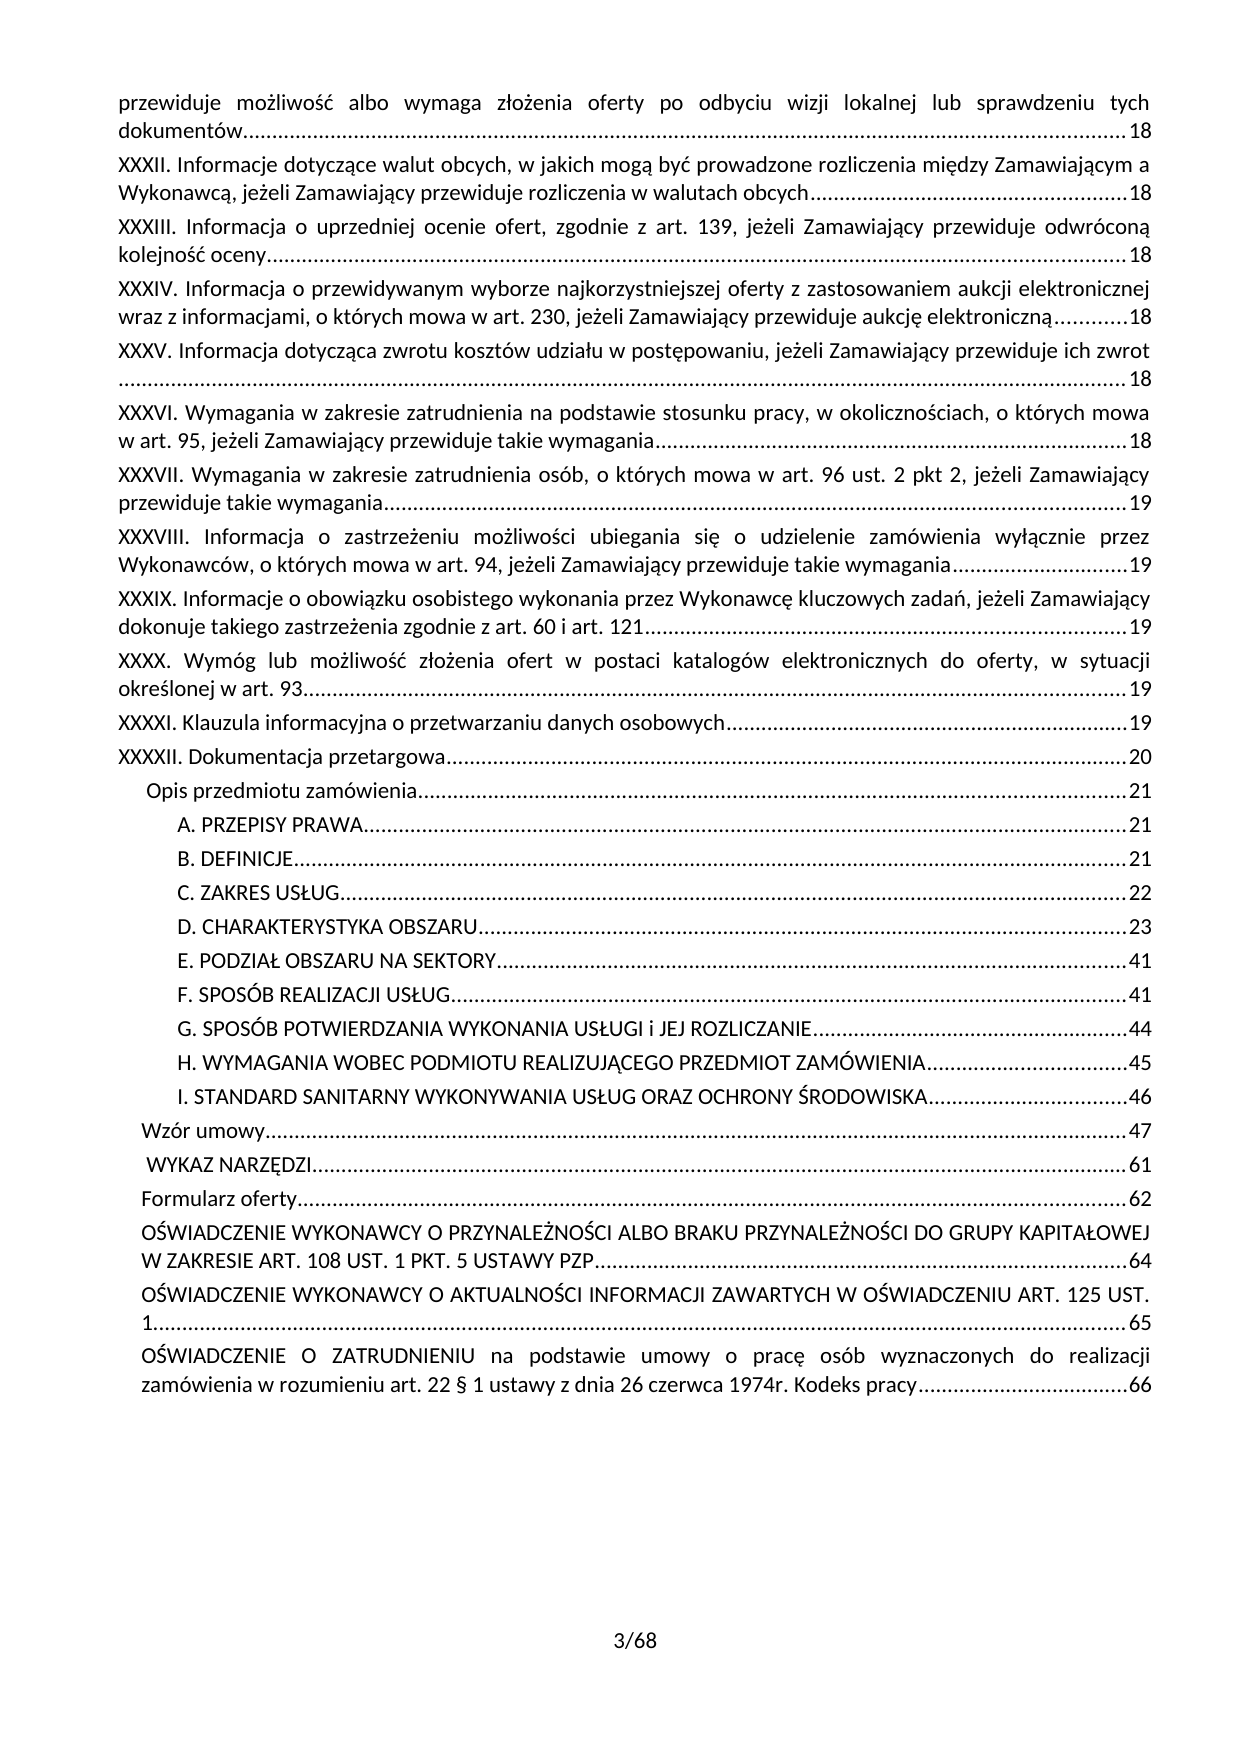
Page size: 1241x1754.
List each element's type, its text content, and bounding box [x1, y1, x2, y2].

text D. CHARAKTERYSTYKA OBSZARU 23 [177, 912, 1152, 940]
text I. STANDARD SANITARNY WYKONYWANIA USŁUG ORAZ OCHRONY ŚRODOWISKA 46 [177, 1082, 1152, 1110]
text OŚWIADCZENIE O ZATRUDNIENIU na podstawie umowy o pracę osób wyznaczonych do realizacji zamówienia w rozumieniu art. 22 § 1 ustawy z dnia 26 czerwca 1974r. Kodeks pracy 66 [141, 1342, 1152, 1398]
text XXXIV. Informacja o przewidywanym wyborze najkorzystniejszej oferty z zastosowaniem aukcji elektronicznej wraz z informacjami, o których mowa w art. 230, jeżeli Zamawiający przewiduje aukcję elektroniczną 18 [118, 274, 1152, 331]
text E. PODZIAŁ OBSZARU NA SEKTORY 41 [177, 946, 1152, 974]
text XXXVII. Wymagania w zakresie zatrudnienia osób, o których mowa w art. 96 ust. 2 pkt 2, jeżeli Zamawiający przewiduje takie wymagania 19 [118, 460, 1152, 516]
text XXXII. Informacje dotyczące walut obcych, w jakich mogą być prowadzone rozliczenia między Zamawiającym a Wykonawcą, jeżeli Zamawiający przewiduje rozliczenia w walutach obcych 18 [118, 151, 1152, 207]
text Opis przedmiotu zamówienia 21 [141, 776, 1152, 804]
text XXXXII. Dokumentacja przetargowa 20 [118, 742, 1152, 770]
text XXXVI. Wymagania w zakresie zatrudnienia na podstawie stosunku pracy, w okolicznościach, o których mowa w art. 95, jeżeli Zamawiający przewiduje takie wymagania 18 [118, 398, 1152, 454]
text G. SPOSÓB POTWIERDZANIA WYKONANIA USŁUGI i JEJ ROZLICZANIE 44 [177, 1014, 1152, 1042]
text XXXV. Informacja dotycząca zwrotu kosztów udziału w postępowaniu, jeżeli Zamawiający przewiduje ich zwrot 18 [118, 336, 1152, 392]
text H. WYMAGANIA WOBEC PODMIOTU REALIZUJĄCEGO PRZEDMIOT ZAMÓWIENIA 45 [177, 1048, 1152, 1076]
text B. DEFINICJE 21 [177, 844, 1152, 872]
text XXXIII. Informacja o uprzedniej ocenie ofert, zgodnie z art. 139, jeżeli Zamawiający przewiduje odwróconą kolejność oceny 18 [118, 212, 1152, 268]
text XXXVIII. Informacja o zastrzeżeniu możliwości ubiegania się o udzielenie zamówienia wyłącznie przez Wykonawców, o których mowa w art. 94, jeżeli Zamawiający przewiduje takie wymagania 19 [118, 522, 1152, 578]
text XXXX. Wymóg lub możliwość złożenia ofert w postaci katalogów elektronicznych do oferty, w sytuacji określonej w art. 93 19 [118, 646, 1152, 702]
text OŚWIADCZENIE WYKONAWCY O PRZYNALEŻNOŚCI ALBO BRAKU PRZYNALEŻNOŚCI DO GRUPY KAPITAŁOWEJ W ZAKRESIE ART. 108 UST. 1 PKT. 5 USTAWY PZP 64 [141, 1218, 1152, 1274]
text WYKAZ NARZĘDZI 61 [141, 1150, 1152, 1178]
text XXXIX. Informacje o obowiązku osobistego wykonania przez Wykonawcę kluczowych zadań, jeżeli Zamawiający dokonuje takiego zastrzeżenia zgodnie z art. 60 i art. 121 19 [118, 584, 1152, 640]
text OŚWIADCZENIE WYKONAWCY O AKTUALNOŚCI INFORMACJI ZAWARTYCH W OŚWIADCZENIU ART. 125 UST. 1 65 [141, 1280, 1152, 1336]
text C. ZAKRES USŁUG 22 [177, 878, 1152, 906]
text Wzór umowy 47 [141, 1116, 1152, 1144]
text XXXI. Informacje dotyczące przeprowadzenia przez Wykonawcę wizji lokalnej lub sprawdzenia przez niego dokumentów niezbędnych do realizacji zamówienia, o których mowa w art. 131 ust. 2, jeżeli Zamawiający przewiduje możliwość albo wymaga złożenia oferty po odbyciu wizji lokalnej lub sprawdzeniu tych dokumentów 18 [118, 88, 1152, 144]
text A. PRZEPISY PRAWA 21 [177, 810, 1152, 838]
text XXXXI. Klauzula informacyjna o przetwarzaniu danych osobowych 19 [118, 708, 1152, 736]
text F. SPOSÓB REALIZACJI USŁUG 41 [177, 980, 1152, 1008]
text Formularz oferty 62 [141, 1184, 1152, 1212]
